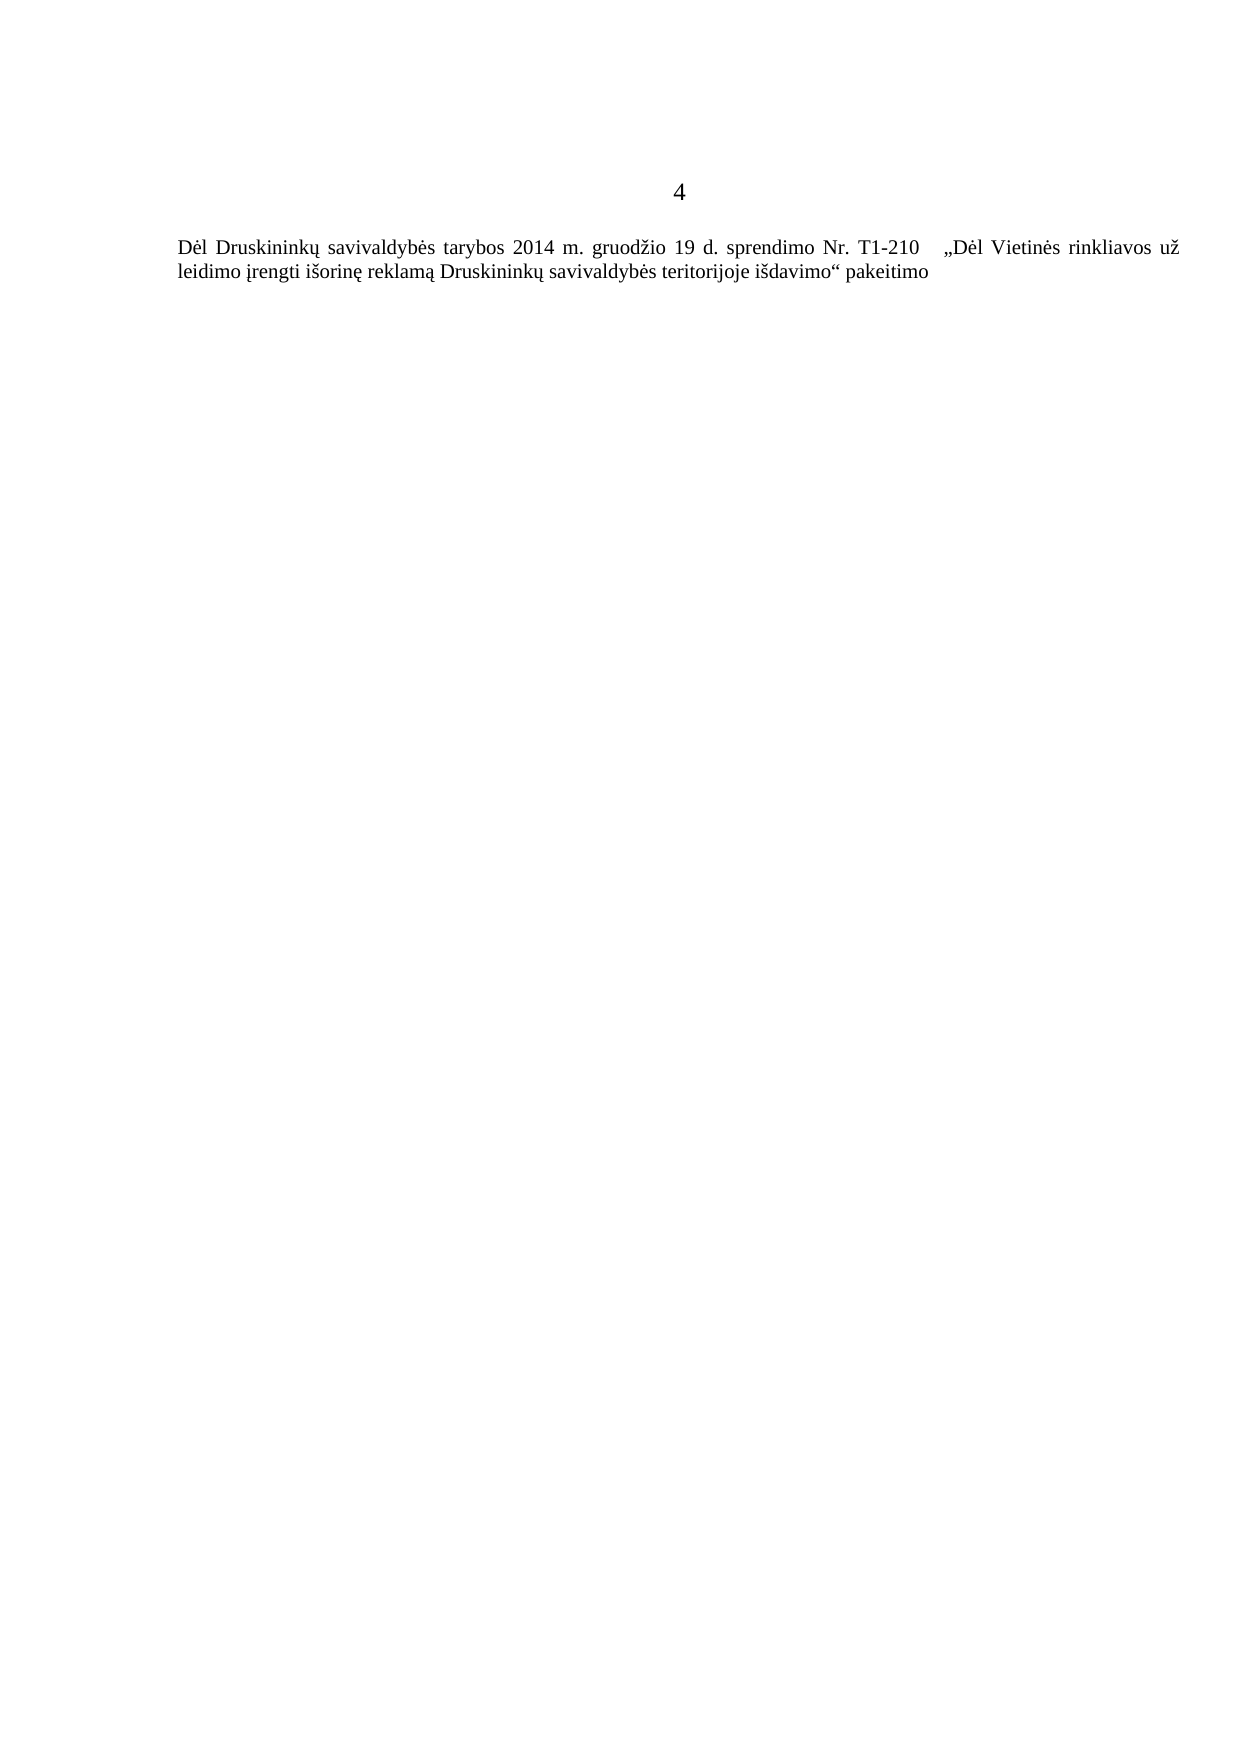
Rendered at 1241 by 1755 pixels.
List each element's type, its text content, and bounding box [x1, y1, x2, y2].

text Dėl Druskininkų savivaldybės tarybos 2014 m. gruodžio 19 d. sprendimo Nr. T1-210 „Dėl Vietinės rinkliavos už leidimo įrengti išorinę reklamą Druskininkų savivaldybės teritorijoje išdavimo“ pakeitimo [177, 235, 1181, 283]
